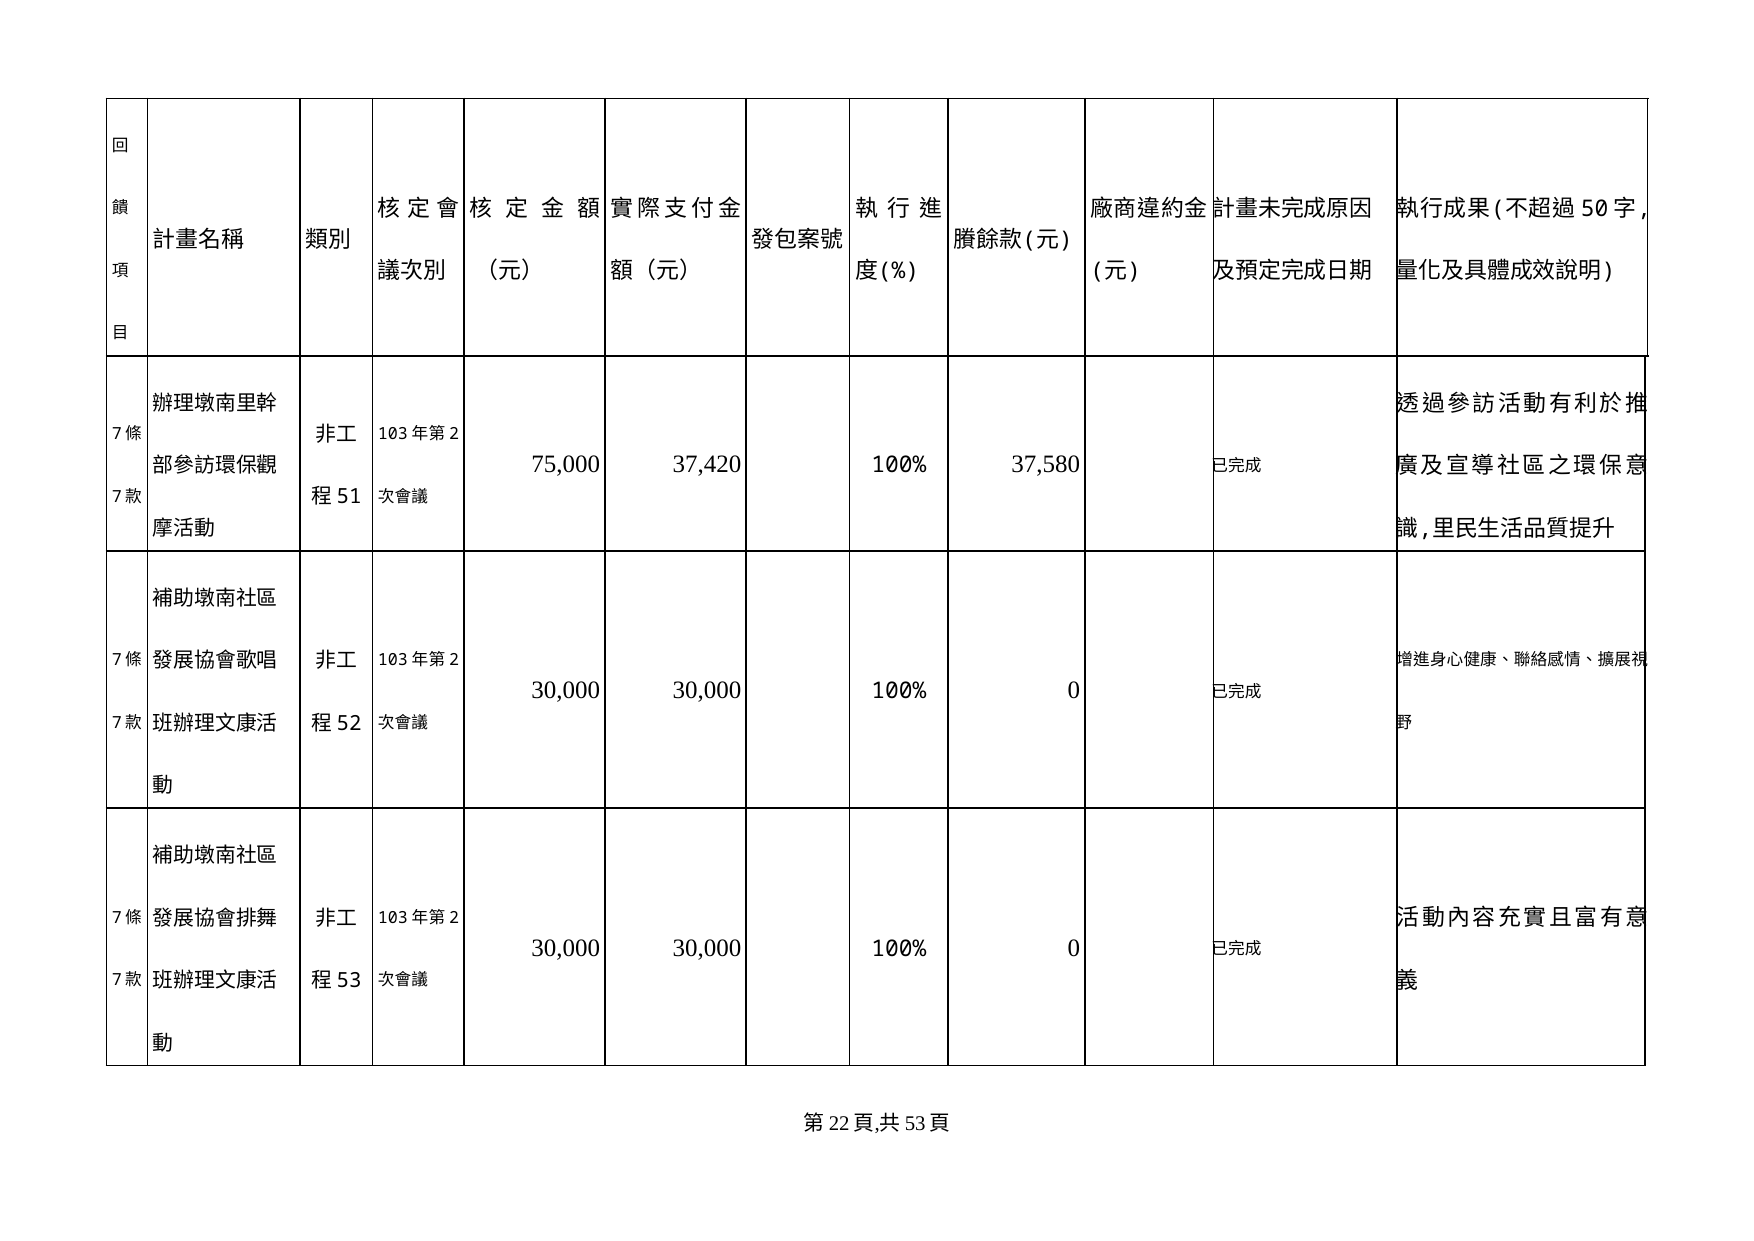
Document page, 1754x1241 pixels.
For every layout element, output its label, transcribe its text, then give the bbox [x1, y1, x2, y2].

table_header 執行進度(%) [850, 99, 947, 355]
table_cell 37,420 [606, 357, 745, 550]
table_cell [747, 809, 849, 1065]
table_cell 100% [850, 552, 947, 807]
table_cell 0 [949, 809, 1084, 1065]
table_cell 活動內容充實且富有意義 [1398, 809, 1644, 1065]
table_cell 30,000 [606, 552, 745, 807]
table_header 實際支付金額（元） [606, 99, 745, 355]
table_header 賸餘款(元) [949, 99, 1084, 355]
table_cell 103年第2次會議 [373, 357, 463, 550]
table_cell 100% [850, 357, 947, 550]
table_cell 7條7款 [107, 552, 147, 807]
table_cell 增進身心健康、聯絡感情、擴展視野 [1398, 552, 1644, 807]
table_cell 透過參訪活動有利於推廣及宣導社區之環保意識,里民生活品質提升 [1398, 357, 1644, 550]
table_cell 30,000 [465, 552, 604, 807]
table_header 發包案號 [747, 99, 849, 355]
table_cell 0 [949, 552, 1084, 807]
table_cell 已完成 [1214, 357, 1396, 550]
table_cell 37,580 [949, 357, 1084, 550]
table_header 執行成果(不超過50字,量化及具體成效說明) [1398, 99, 1647, 355]
table_cell 30,000 [606, 809, 745, 1065]
table_cell 非工程51 [301, 357, 372, 550]
table_cell 已完成 [1214, 552, 1396, 807]
table_cell 103年第2次會議 [373, 552, 463, 807]
table_header 計畫名稱 [148, 99, 299, 355]
table_cell 辦理墩南里幹部參訪環保觀摩活動 [148, 357, 299, 550]
table_header 計畫未完成原因 及預定完成日期 [1214, 99, 1396, 355]
table_header 類別 [301, 99, 372, 355]
table_cell 補助墩南社區發展協會排舞班辦理文康活動 [148, 809, 299, 1065]
table_header 回饋項目 [107, 99, 147, 355]
table_cell 非工程52 [301, 552, 372, 807]
table_cell 100% [850, 809, 947, 1065]
table_cell [747, 357, 849, 550]
table_cell 7條7款 [107, 357, 147, 550]
table_cell [1086, 552, 1213, 807]
table_cell 103年第2次會議 [373, 809, 463, 1065]
table_header 廠商違約金(元) [1086, 99, 1213, 355]
table_cell 7條7款 [107, 809, 147, 1065]
table_cell [1086, 809, 1213, 1065]
table_cell 補助墩南社區發展協會歌唱班辦理文康活動 [148, 552, 299, 807]
table_header 核定金額（元） [465, 99, 604, 355]
table_cell 已完成 [1214, 809, 1396, 1065]
table_cell [1086, 357, 1213, 550]
table_cell 75,000 [465, 357, 604, 550]
table_cell 非工程53 [301, 809, 372, 1065]
table_header 核定會議次別 [373, 99, 463, 355]
table_cell [747, 552, 849, 807]
table_cell 30,000 [465, 809, 604, 1065]
